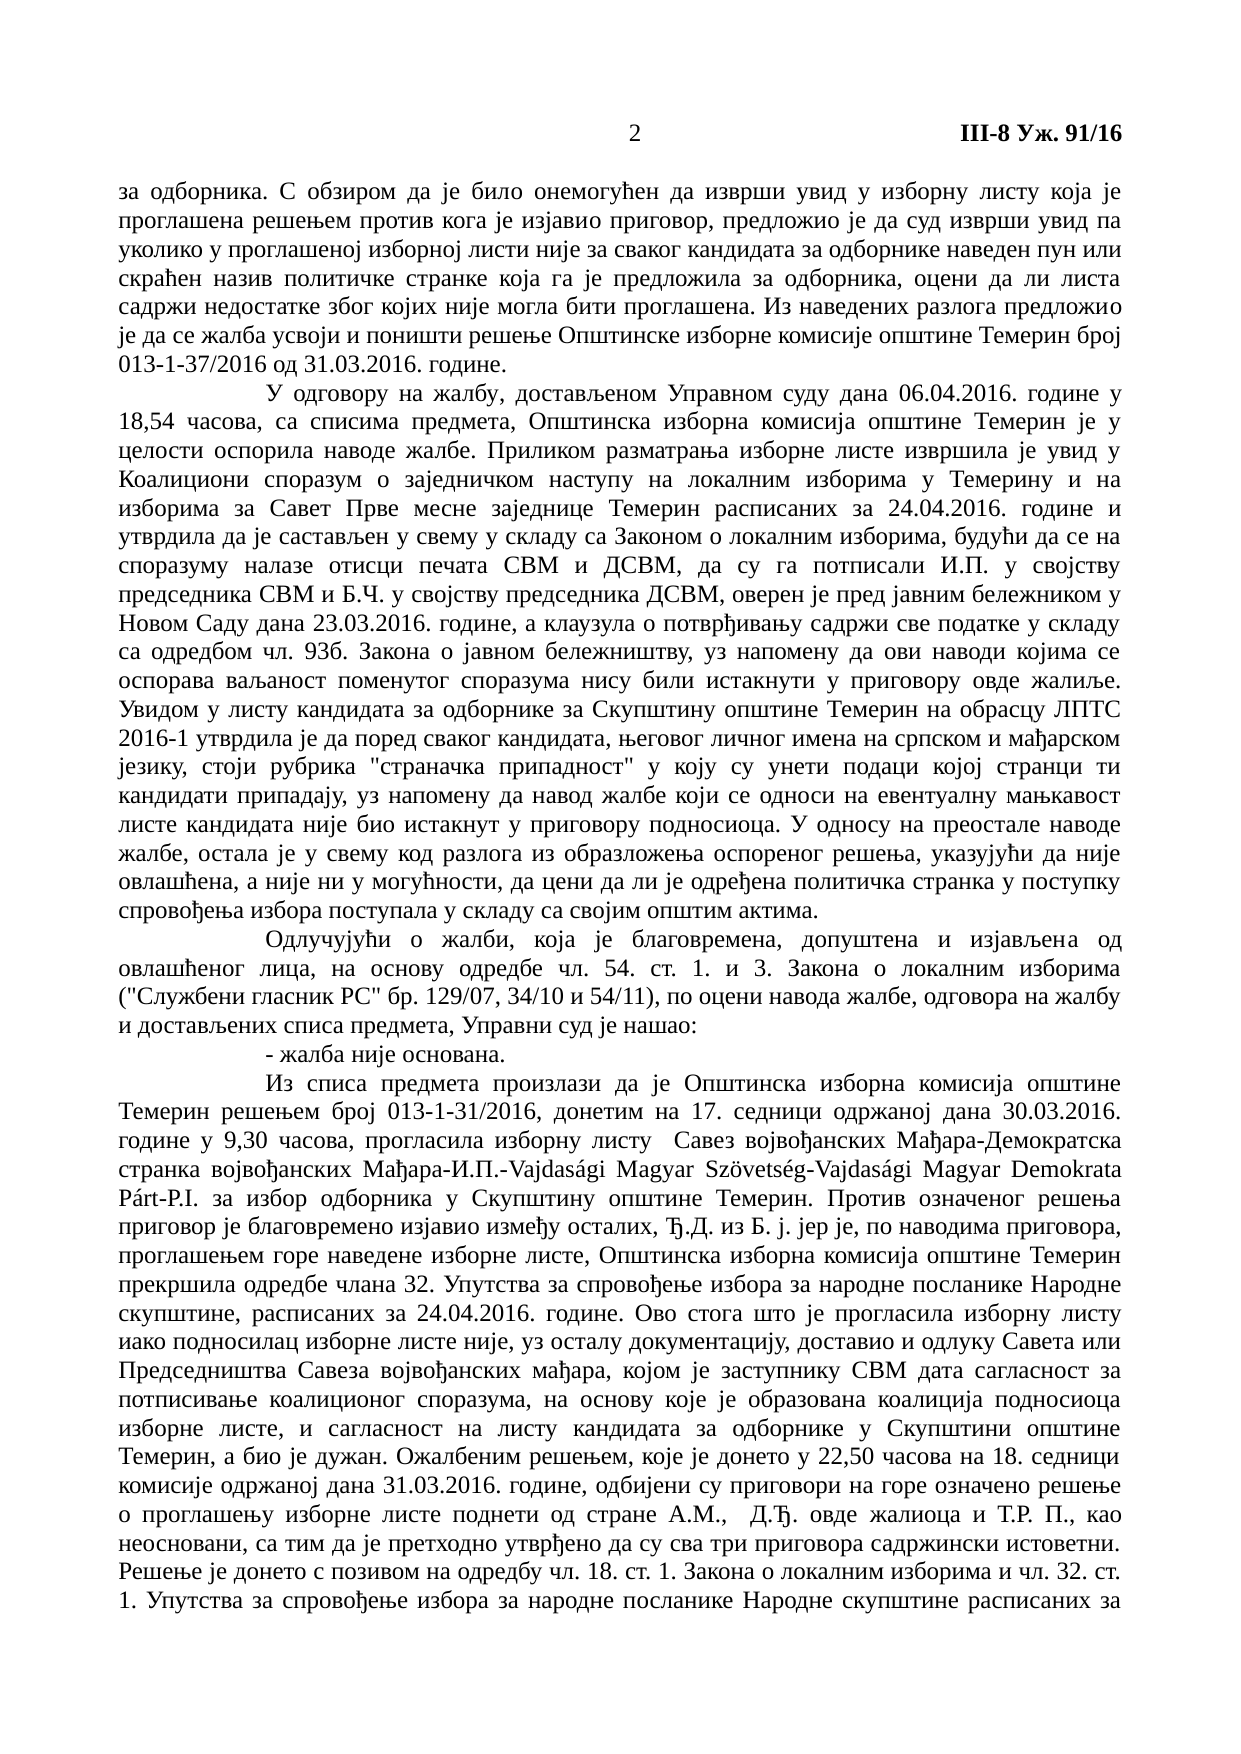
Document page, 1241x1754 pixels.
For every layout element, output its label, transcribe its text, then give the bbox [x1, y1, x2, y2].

text - жалба није основана. [118, 1039, 1122, 1068]
text Одлучујући о жалби, која је благовремена, допуштена и изјављена од овлашћеног лица, на основу одредбе чл. 54. ст. 1. и 3. Закона о локалним изборима ("Службени гласник РС" бр. 129/07, 34/10 и 54/11), по оцени навода жалбе, одговора на жалбу и достављених списа предмета, Управни суд је нашао: [118, 924, 1122, 1039]
text за одборника. С обзиром да је било онемогућен да изврши увид у изборну листу која је проглашена решењем против кога је изјавио приговор, предложио је да суд изврши увид па уколико у проглашеној изборној листи није за сваког кандидата за одборнике наведен пун или скраћен назив политичке странке која га је предложила за одборника, оцени да ли листа садржи недостатке због којих није могла бити проглашена. Из наведених разлога предложио је да се жалба усвоји и поништи решење Општинске изборне комисије општине Темерин број 013-1-37/2016 од 31.03.2016. године. [118, 176, 1122, 378]
text У одговору на жалбу, достављеном Управном суду дана 06.04.2016. године у 18,54 часова, са списима предмета, Општинска изборна комисија општине Темерин је у целости оспорила наводе жалбе. Приликом разматрања изборне листе извршила је увид у Коалициони споразум о заједничком наступу на локалним изборима у Темерину и на изборима за Савет Прве месне заједнице Темерин расписаних за 24.04.2016. године и утврдила да је састављен у свему у складу са Законом о локалним изборима, будући да се на споразуму налазе отисци печата СВМ и ДСВМ, да су га потписали И.П. у својству председника СВМ и Б.Ч. у својству председника ДСВМ, оверен је пред јавним бележником у Новом Саду дана 23.03.2016. године, а клаузула о потврђивању садржи све податке у складу са одредбом чл. 93б. Закона о јавном бележништву, уз напомену да ови наводи којима се оспорава ваљаност поменутог споразума нису били истакнути у приговору овде жалиље. Увидом у листу кандидата за одборнике за Скупштину општине Темерин на обрасцу ЛПТС 2016-1 утврдила је да поред сваког кандидата, његовог личног имена на српском и мађарском језику, стоји рубрика "страначка припадност" у коју су унети подаци којој странци ти кандидати припадају, уз напомену да навод жалбе који се односи на евентуалну мањкавост листе кандидата није био истакнут у приговору подносиоца. У односу на преостале наводе жалбе, остала је у свему код разлога из образложења оспореног решења, указујући да није овлашћена, а није ни у могућности, да цени да ли је одређена политичка странка у поступку спровођења избора поступала у складу са својим општим актима. [118, 378, 1122, 924]
text Из списа предмета произлази да је Општинска изборна комисија општине Темерин решењем број 013-1-31/2016, донетим на 17. седници одржаној дана 30.03.2016. године у 9,30 часова, прогласила изборну листу Савез војвођанских Мађара-Демократска странка војвођанских Мађара-И.П.-Vajdasági Magyar Szövetség-Vajdasági Magyar Demokrata Párt-P.I. за избор одборника у Скупштину општине Темерин. Против означеног решења приговор је благовремено изјавио између осталих, Ђ.Д. из Б. ј. јер је, по наводима приговора, проглашењем горе наведене изборне листе, Општинска изборна комисија општине Темерин прекршила одредбе члана 32. Упутства за спровођење избора за народне посланике Народне скупштине, расписаних за 24.04.2016. године. Ово стога што је прогласила изборну листу иако подносилац изборне листе није, уз осталу документацију, доставио и одлуку Савета или Председништва Савеза војвођанских мађара, којом је заступнику СВМ дата сагласност за потписивање коалиционог споразума, на основу које је образована коалиција подносиоца изборне листе, и сагласност на листу кандидата за одборнике у Скупштини општине Темерин, а био је дужан. Ожалбеним решењем, које је донето у 22,50 часова на 18. седници комисије одржаној дана 31.03.2016. године, одбијени су приговори на горе означено решење о проглашењу изборне листе поднети од стране А.М., Д.Ђ. овде жалиоца и Т.Р. П., као неосновани, са тим да је претходно утврђено да су сва три приговора садржински истоветни. Решење је донето с позивом на одредбу чл. 18. ст. 1. Закона о локалним изборима и чл. 32. ст. 1. Упутства за спровођење избора за народне посланике Народне скупштине расписаних за [118, 1068, 1122, 1614]
